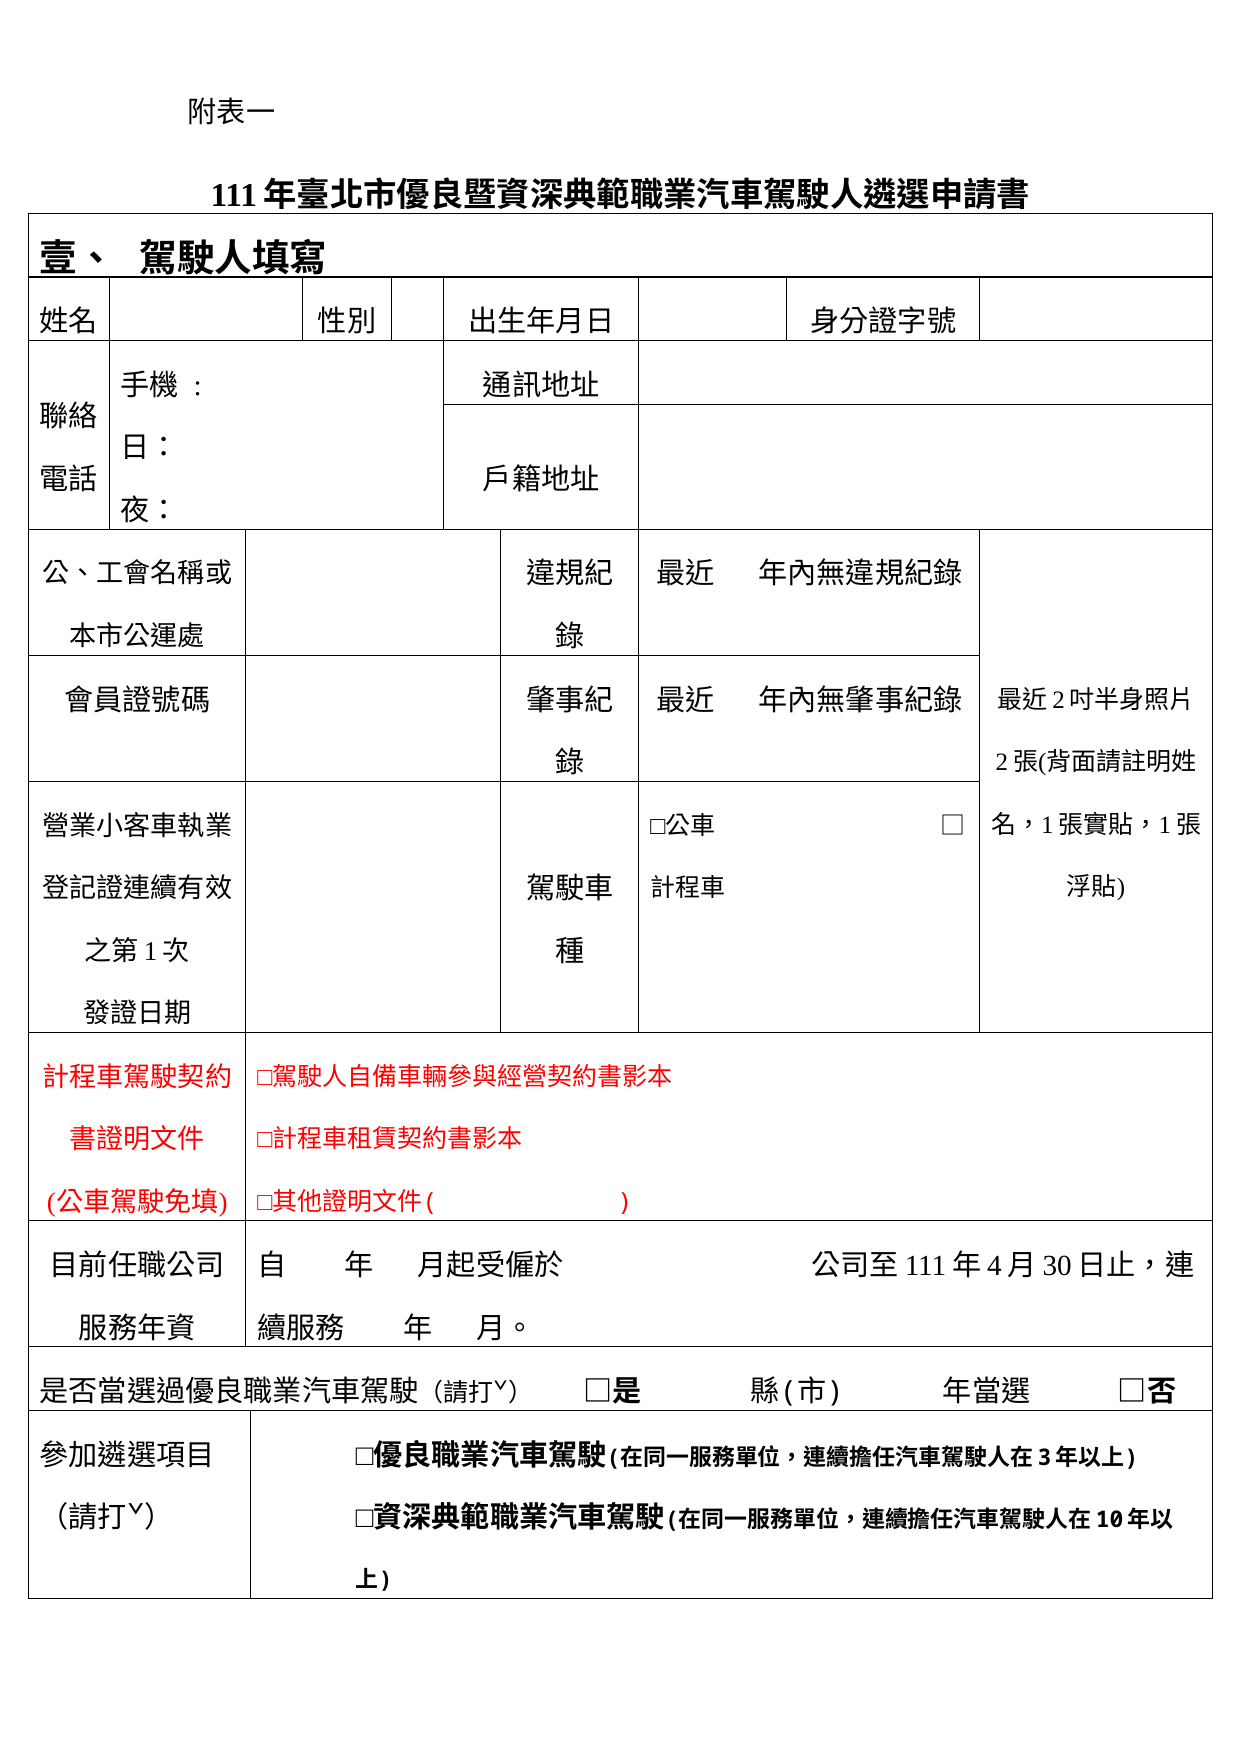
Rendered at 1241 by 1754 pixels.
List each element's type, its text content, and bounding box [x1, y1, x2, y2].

table_cell □公車 □計程車 [639, 782, 979, 1032]
table_cell 出生年月日 [444, 278, 638, 340]
table_cell [110, 278, 302, 340]
table_cell [392, 278, 443, 340]
table_cell 營業小客車執業登記證連續有效之第1次 發證日期 [29, 782, 245, 1032]
table_cell 目前任職公司服務年資 [29, 1221, 245, 1346]
table_cell □駕駛人自備車輛參與經營契約書影本 □計程車租賃契約書影本 □其他證明文件( ) [246, 1033, 1212, 1220]
table_cell [639, 405, 1212, 528]
table_cell 是否當選過優良職業汽車駕駛（請打ˇ） □是 縣(市) 年當選 □否 [29, 1347, 1212, 1410]
table_cell [639, 278, 786, 340]
table_cell [246, 530, 500, 654]
table_header 駕駛人填寫 [29, 214, 1212, 276]
table_cell 肇事紀錄 [501, 656, 638, 781]
table_cell 計程車駕駛契約書證明文件 (公車駕駛免填) [29, 1033, 245, 1220]
text 111年臺北市優良暨資深典範職業汽車駕駛人遴選申請書 [187, 150, 1053, 213]
table_cell 姓名 [29, 278, 109, 340]
table_cell □優良職業汽車駕駛(在同一服務單位，連續擔任汽車駕駛人在3年以上) □資深典範職業汽車駕駛(在同一服務單位，連續擔任汽車駕駛人在10年以上) [251, 1411, 1212, 1598]
table_cell 手機 : 日： 夜： [110, 341, 443, 528]
table_cell 戶籍地址 [444, 405, 638, 528]
table_cell 自 年 月起受僱於 公司至111年4月30日止，連續服務 年 月。 [246, 1221, 1212, 1346]
table_cell 最近2吋半身照片2張(背面請註明姓名，1張實貼，1張浮貼) [980, 530, 1212, 1032]
table_cell 性別 [303, 278, 391, 340]
table_cell 通訊地址 [444, 341, 638, 403]
table_cell 駕駛車種 [501, 782, 638, 1032]
table_cell 最近 年內無違規紀錄 [639, 530, 979, 654]
table_cell 聯絡 電話 [29, 341, 109, 528]
table_cell 最近 年內無肇事紀錄 [639, 656, 979, 781]
table_cell 違規紀錄 [501, 530, 638, 654]
table_cell 參加遴選項目 （請打ˇ） [29, 1411, 250, 1598]
table_cell 公、工會名稱或本市公運處 [29, 530, 245, 654]
table_cell 會員證號碼 [29, 656, 245, 781]
table_cell [246, 782, 500, 1032]
table_cell [980, 278, 1212, 340]
table_cell 身分證字號 [787, 278, 979, 340]
table_cell [639, 341, 1212, 403]
table_cell [246, 656, 500, 781]
